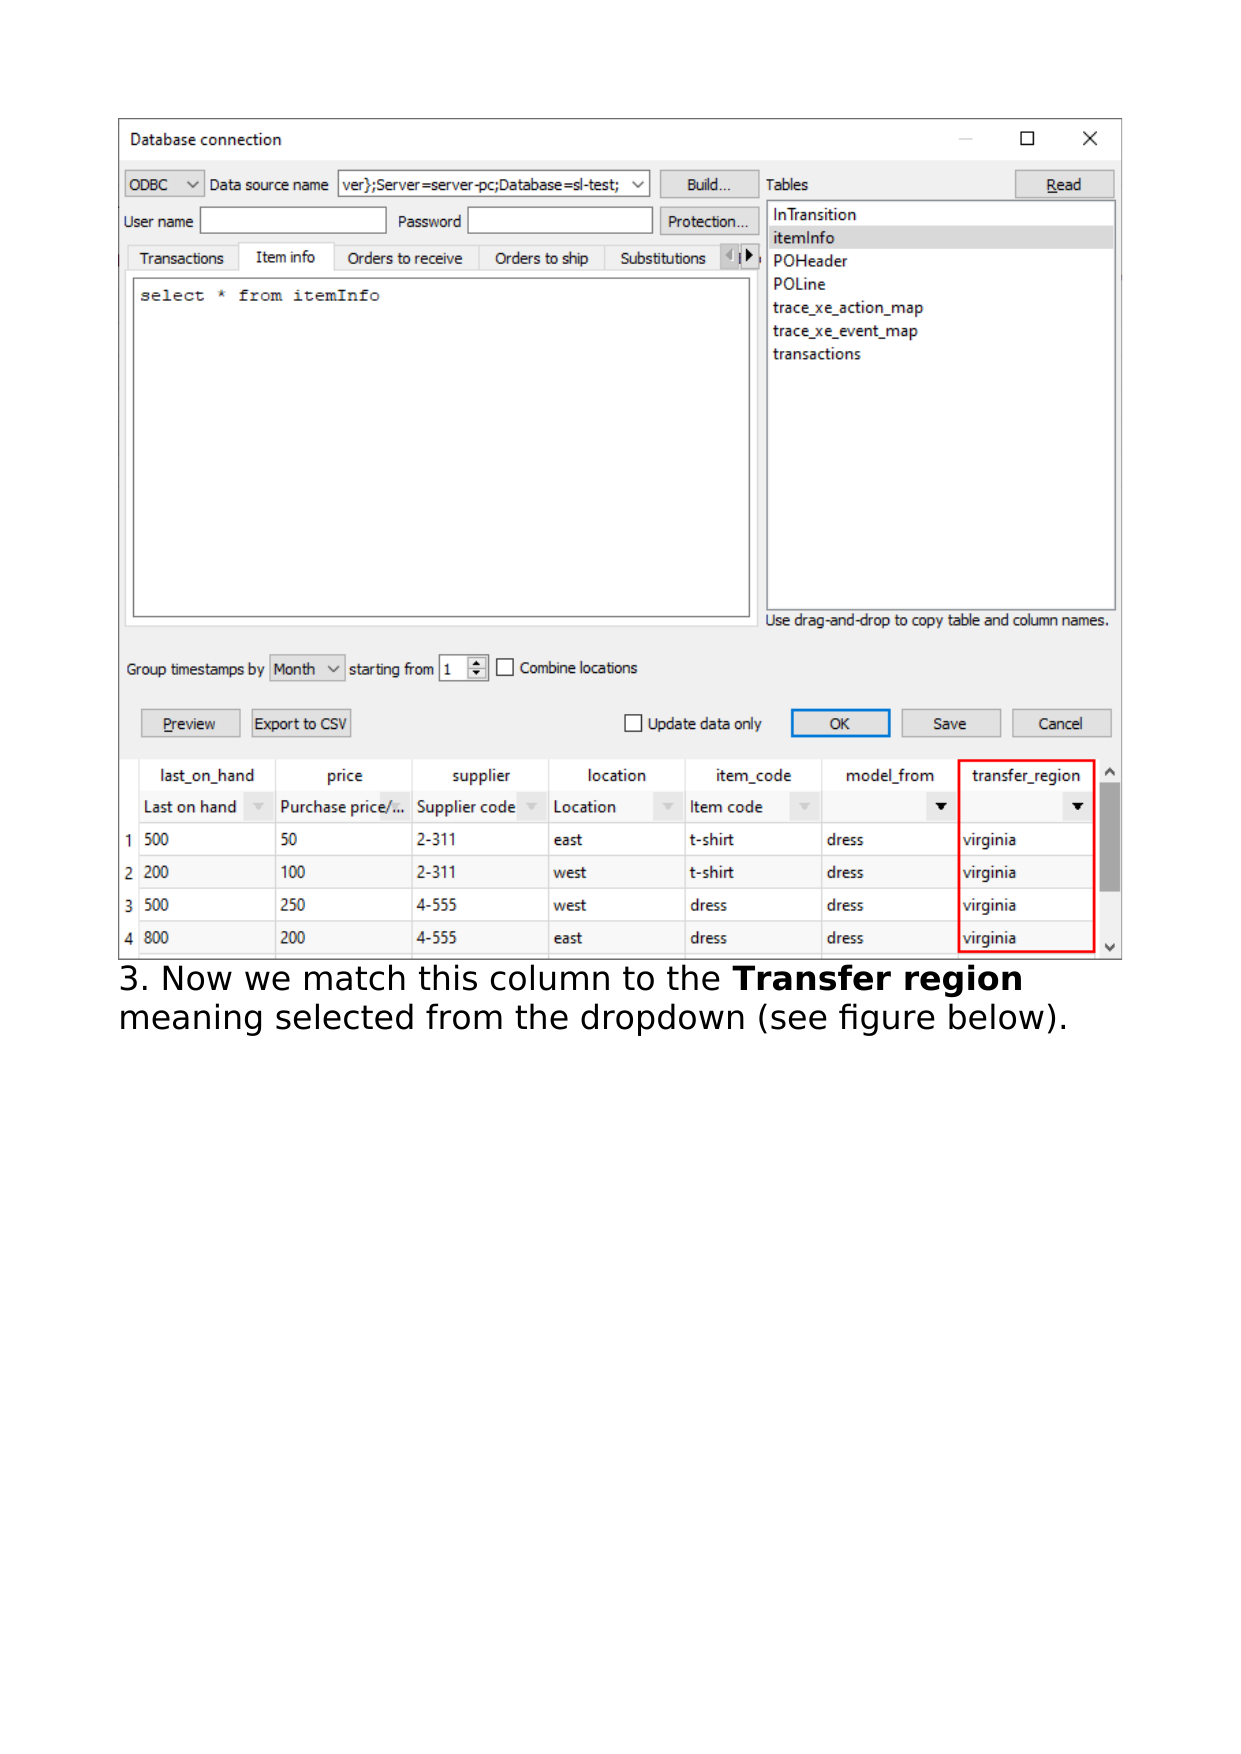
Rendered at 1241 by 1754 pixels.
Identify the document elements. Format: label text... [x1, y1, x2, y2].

picture [118, 118, 1123, 960]
text 3. Now we match this column to the Transfer region meaning selected from the dropdown (see figure below). [118, 960, 1122, 1037]
